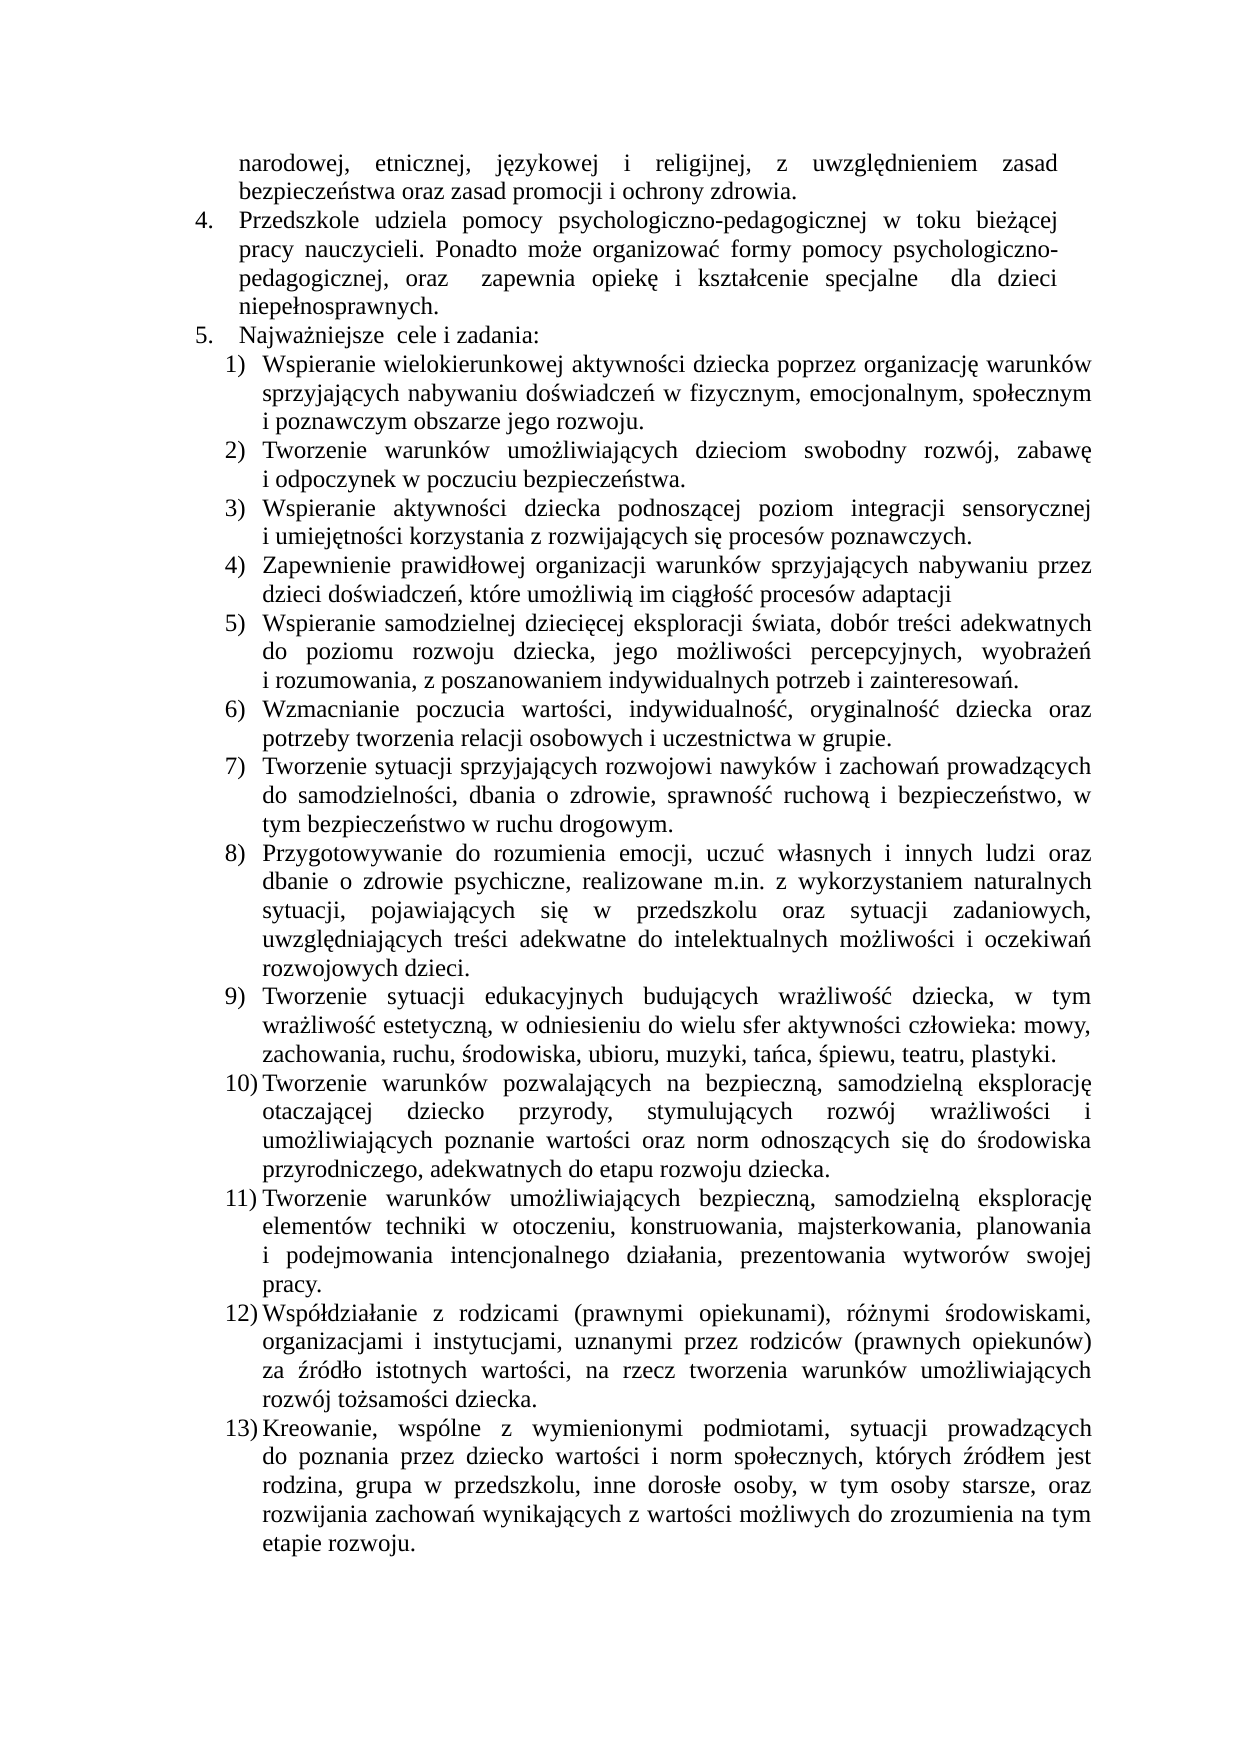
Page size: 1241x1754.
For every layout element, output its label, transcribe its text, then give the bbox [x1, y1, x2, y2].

list Wspieranie aktywności dziecka podnoszącej poziom integracji sensorycznej i umiejętności korzystania z rozwijających się procesów poznawczych. [224, 493, 1092, 550]
list Przygotowywanie do rozumienia emocji, uczuć własnych i innych ludzi oraz dbanie o zdrowie psychiczne, realizowane m.in. z wykorzystaniem naturalnych sytuacji, pojawiających się w przedszkolu oraz sytuacji zadaniowych, uwzględniających treści adekwatne do intelektualnych możliwości i oczekiwań rozwojowych dzieci. [224, 838, 1092, 981]
list narodowej, etnicznej, językowej i religijnej, z uwzględnieniem zasad bezpieczeństwa oraz zasad promocji i ochrony zdrowia. [195, 148, 1059, 205]
list Tworzenie warunków umożliwiających dzieciom swobodny rozwój, zabawę i odpoczynek w poczuciu bezpieczeństwa. [224, 435, 1092, 493]
list Tworzenie sytuacji sprzyjających rozwojowi nawyków i zachowań prowadzących do samodzielności, dbania o zdrowie, sprawność ruchową i bezpieczeństwo, w tym bezpieczeństwo w ruchu drogowym. [224, 751, 1092, 838]
list Tworzenie warunków umożliwiających bezpieczną, samodzielną eksplorację elementów techniki w otoczeniu, konstruowania, majsterkowania, planowania i podejmowania intencjonalnego działania, prezentowania wytworów swojej pracy. [224, 1183, 1092, 1298]
list Tworzenie sytuacji edukacyjnych budujących wrażliwość dziecka, w tym wrażliwość estetyczną, w odniesieniu do wielu sfer aktywności człowieka: mowy, zachowania, ruchu, środowiska, ubioru, muzyki, tańca, śpiewu, teatru, plastyki. [224, 981, 1092, 1068]
list Zapewnienie prawidłowej organizacji warunków sprzyjających nabywaniu przez dzieci doświadczeń, które umożliwią im ciągłość procesów adaptacji [224, 550, 1092, 608]
list Wspieranie wielokierunkowej aktywności dziecka poprzez organizację warunków sprzyjających nabywaniu doświadczeń w fizycznym, emocjonalnym, społecznym i poznawczym obszarze jego rozwoju. [224, 349, 1092, 435]
list Najważniejsze cele i zadania: [195, 320, 1059, 349]
list Kreowanie, wspólne z wymienionymi podmiotami, sytuacji prowadzących do poznania przez dziecko wartości i norm społecznych, których źródłem jest rodzina, grupa w przedszkolu, inne dorosłe osoby, w tym osoby starsze, oraz rozwijania zachowań wynikających z wartości możliwych do zrozumienia na tym etapie rozwoju. [224, 1413, 1092, 1556]
list Współdziałanie z rodzicami (prawnymi opiekunami), różnymi środowiskami, organizacjami i instytucjami, uznanymi przez rodziców (prawnych opiekunów) za źródło istotnych wartości, na rzecz tworzenia warunków umożliwiających rozwój tożsamości dziecka. [224, 1298, 1092, 1413]
list Wspieranie samodzielnej dziecięcej eksploracji świata, dobór treści adekwatnych do poziomu rozwoju dziecka, jego możliwości percepcyjnych, wyobrażeń i rozumowania, z poszanowaniem indywidualnych potrzeb i zainteresowań. [224, 608, 1092, 694]
list Przedszkole udziela pomocy psychologiczno-pedagogicznej w toku bieżącej pracy nauczycieli. Ponadto może organizować formy pomocy psychologiczno-pedagogicznej, oraz zapewnia opiekę i kształcenie specjalne dla dzieci niepełnosprawnych. [195, 205, 1059, 320]
list Tworzenie warunków pozwalających na bezpieczną, samodzielną eksplorację otaczającej dziecko przyrody, stymulujących rozwój wrażliwości i umożliwiających poznanie wartości oraz norm odnoszących się do środowiska przyrodniczego, adekwatnych do etapu rozwoju dziecka. [224, 1068, 1092, 1183]
list Wzmacnianie poczucia wartości, indywidualność, oryginalność dziecka oraz potrzeby tworzenia relacji osobowych i uczestnictwa w grupie. [224, 694, 1092, 751]
